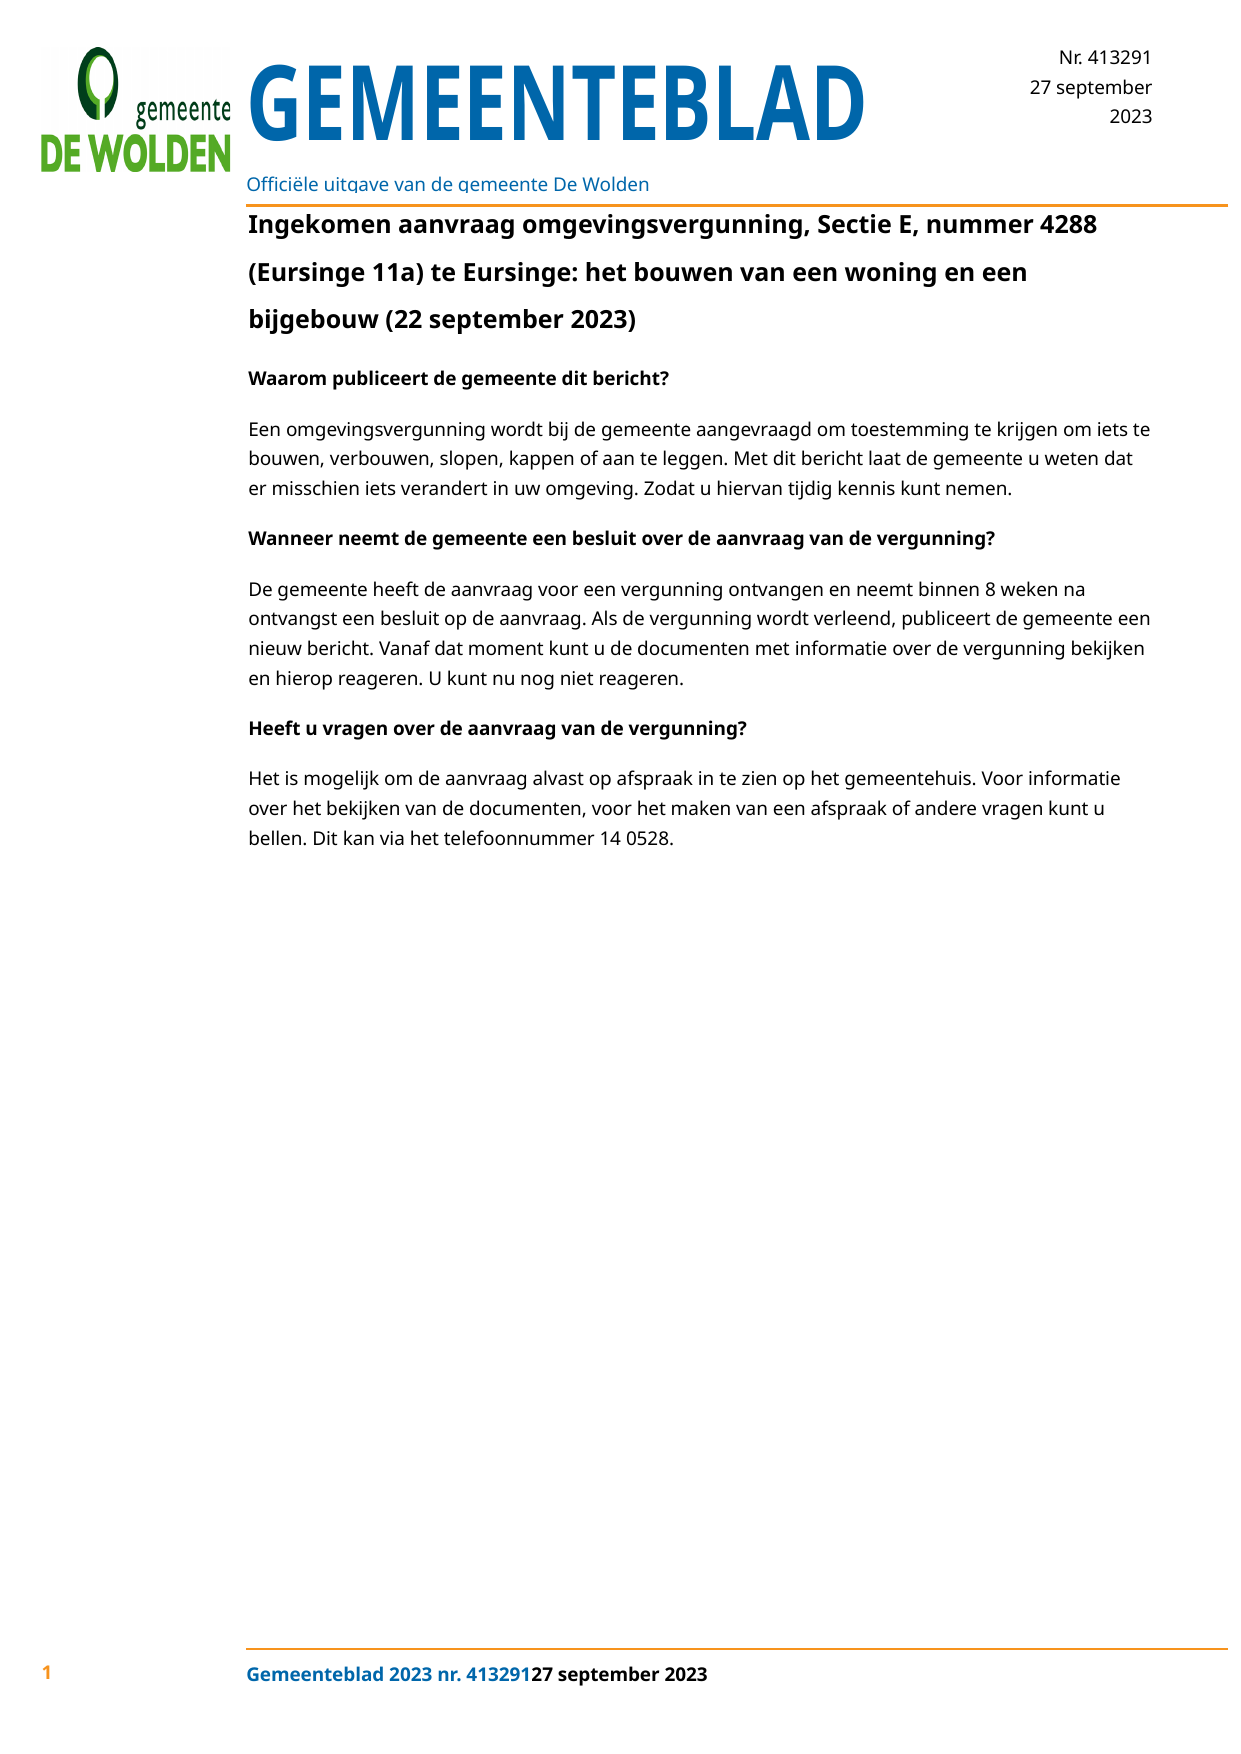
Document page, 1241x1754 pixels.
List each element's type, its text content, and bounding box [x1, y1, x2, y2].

text Ingekomen aanvraag omgevingsvergunning, Sectie E, nummer 4288 (Eursinge 11a) te Eursinge: het bouwen van een woning en een bijgebouw (22 september 2023) [248, 207, 1152, 336]
text De gemeente heeft de aanvraag voor een vergunning ontvangen en neemt binnen 8 weken na ontvangst een besluit op de aanvraag. Als de vergunning wordt verleend, publiceert de gemeente een nieuw bericht. Vanaf dat moment kunt u de documenten met informatie over de vergunning bekijken en hierop reageren. U kunt nu nog niet reageren. [248, 576, 1152, 690]
text Wanneer neemt de gemeente een besluit over de aanvraag van de vergunning? [248, 526, 1152, 551]
picture [41, 47, 231, 172]
text Waarom publiceert de gemeente dit bericht? [248, 366, 1152, 391]
text Het is mogelijk om de aanvraag alvast op afspraak in te zien op het gemeentehuis. Voor informatie over het bekijken van de documenten, voor het maken van een afspraak of andere vragen kunt u bellen. Dit kan via het telefoonnummer 14 0528. [248, 766, 1152, 850]
text Een omgevingsvergunning wordt bij de gemeente aangevraagd om toestemming te krijgen om iets te bouwen, verbouwen, slopen, kappen of aan te leggen. Met dit bericht laat de gemeente u weten dat er misschien iets verandert in uw omgeving. Zodat u hiervan tijdig kennis kunt nemen. [248, 416, 1152, 501]
text Heeft u vragen over de aanvraag van de vergunning? [248, 715, 1152, 741]
